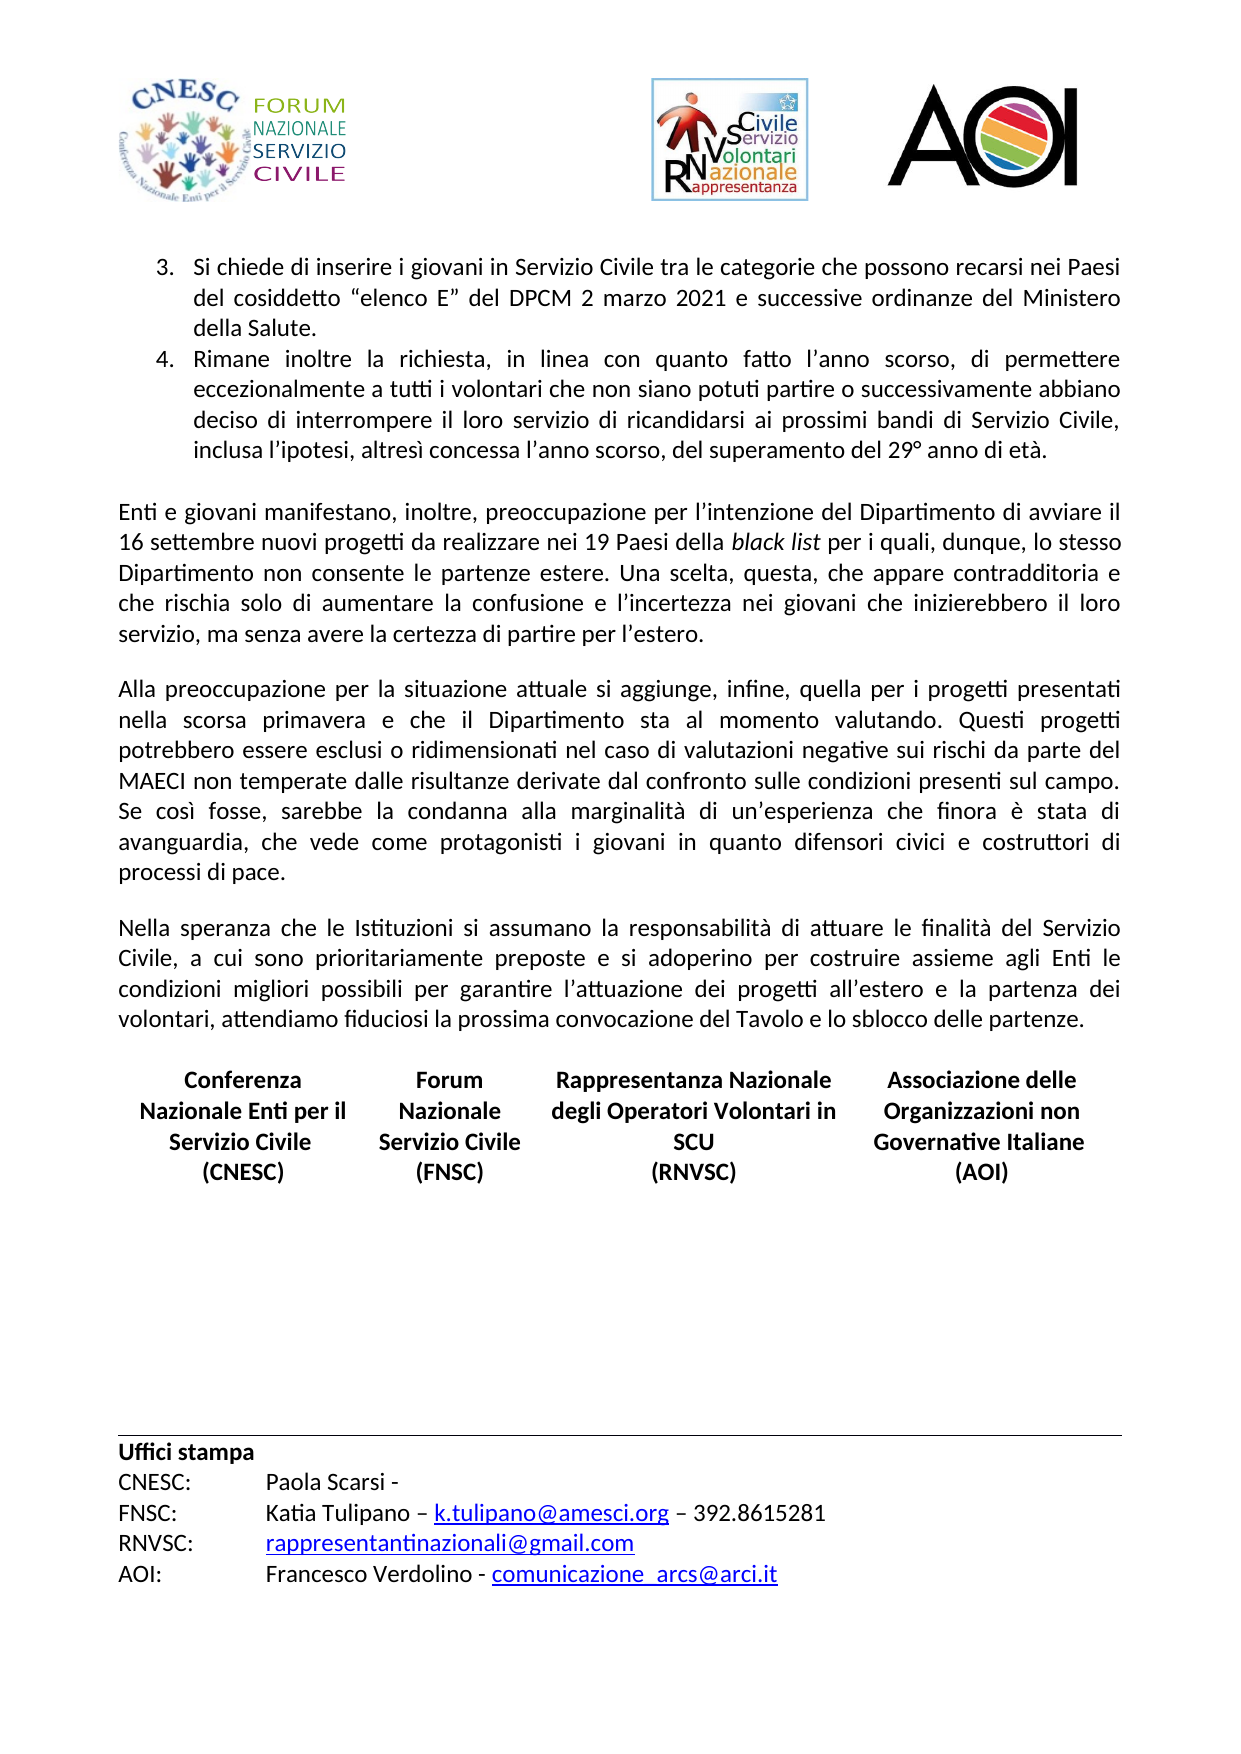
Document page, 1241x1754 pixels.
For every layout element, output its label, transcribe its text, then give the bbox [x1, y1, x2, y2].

text AOI: Francesco Verdolino - comunicazione_arcs@arci.it [118, 1558, 1122, 1588]
text Nella speranza che le Istituzioni si assumano la responsabilità di attuare le finalità del Servizio Civile, a cui sono prioritariamente preposte e si adoperino per costruire assieme agli Enti le condizioni migliori possibili per garantire l’attuazione dei progetti all’estero e la partenza dei volontari, attendiamo fiduciosi la prossima convocazione del Tavolo e lo sblocco delle partenze. [118, 912, 1122, 1034]
table_header Forum Nazionale Servizio Civile (FNSC) [361, 1065, 539, 1189]
picture [651, 78, 809, 201]
text RNVSC: rappresentantinazionali@gmail.com [118, 1527, 1122, 1558]
text Enti e giovani manifestano, inoltre, preoccupazione per l’intenzione del Dipartimento di avviare il 16 settembre nuovi progetti da realizzare nei 19 Paesi della black list per i quali, dunque, lo stesso Dipartimento non consente le partenze estere. Una scelta, questa, che appare contradditoria e che rischia solo di aumentare la confusione e l’incertezza nei giovani che inizierebbero il loro servizio, ma senza avere la certezza di partire per l’estero. [118, 496, 1122, 648]
table_header Rappresentanza Nazionale degli Operatori Volontari in SCU (RNVSC) [539, 1065, 849, 1189]
picture [118, 73, 360, 202]
text CNESC: Paola Scarsi - [118, 1466, 1122, 1497]
list Si chiede di inserire i giovani in Servizio Civile tra le categorie che possono recarsi nei Paesi del cosiddetto “elenco E” del DPCM 2 marzo 2021 e successive ordinanze del Ministero della Salute. [156, 252, 1122, 343]
text Uffici stampa [118, 1436, 1122, 1466]
picture [881, 74, 1007, 197]
list Rimane inoltre la richiesta, in linea con quanto fatto l’anno scorso, di permettere eccezionalmente a tutti i volontari che non siano potuti partire o successivamente abbiano deciso di interrompere il loro servizio di ricandidarsi ai prossimi bandi di Servizio Civile, inclusa l’ipotesi, altresì concessa l’anno scorso, del superamento del 29° anno di età. [156, 343, 1122, 465]
text Alla preoccupazione per la situazione attuale si aggiunge, infine, quella per i progetti presentati nella scorsa primavera e che il Dipartimento sta al momento valutando. Questi progetti potrebbero essere esclusi o ridimensionati nel caso di valutazioni negative sui rischi da parte del MAECI non temperate dalle risultanze derivate dal confronto sulle condizioni presenti sul campo. Se così fosse, sarebbe la condanna alla marginalità di un’esperienza che finora è stata di avanguardia, che vede come protagonisti i giovani in quanto difensori civici e costruttori di processi di pace. [118, 673, 1122, 887]
table_header Conferenza Nazionale Enti per il Servizio Civile (CNESC) [125, 1065, 361, 1189]
table_header Associazione delle Organizzazioni non Governative Italiane (AOI) [849, 1065, 1115, 1189]
text FNSC: Katia Tulipano – k.tulipano@amesci.org – 392.8615281 [118, 1497, 1122, 1527]
